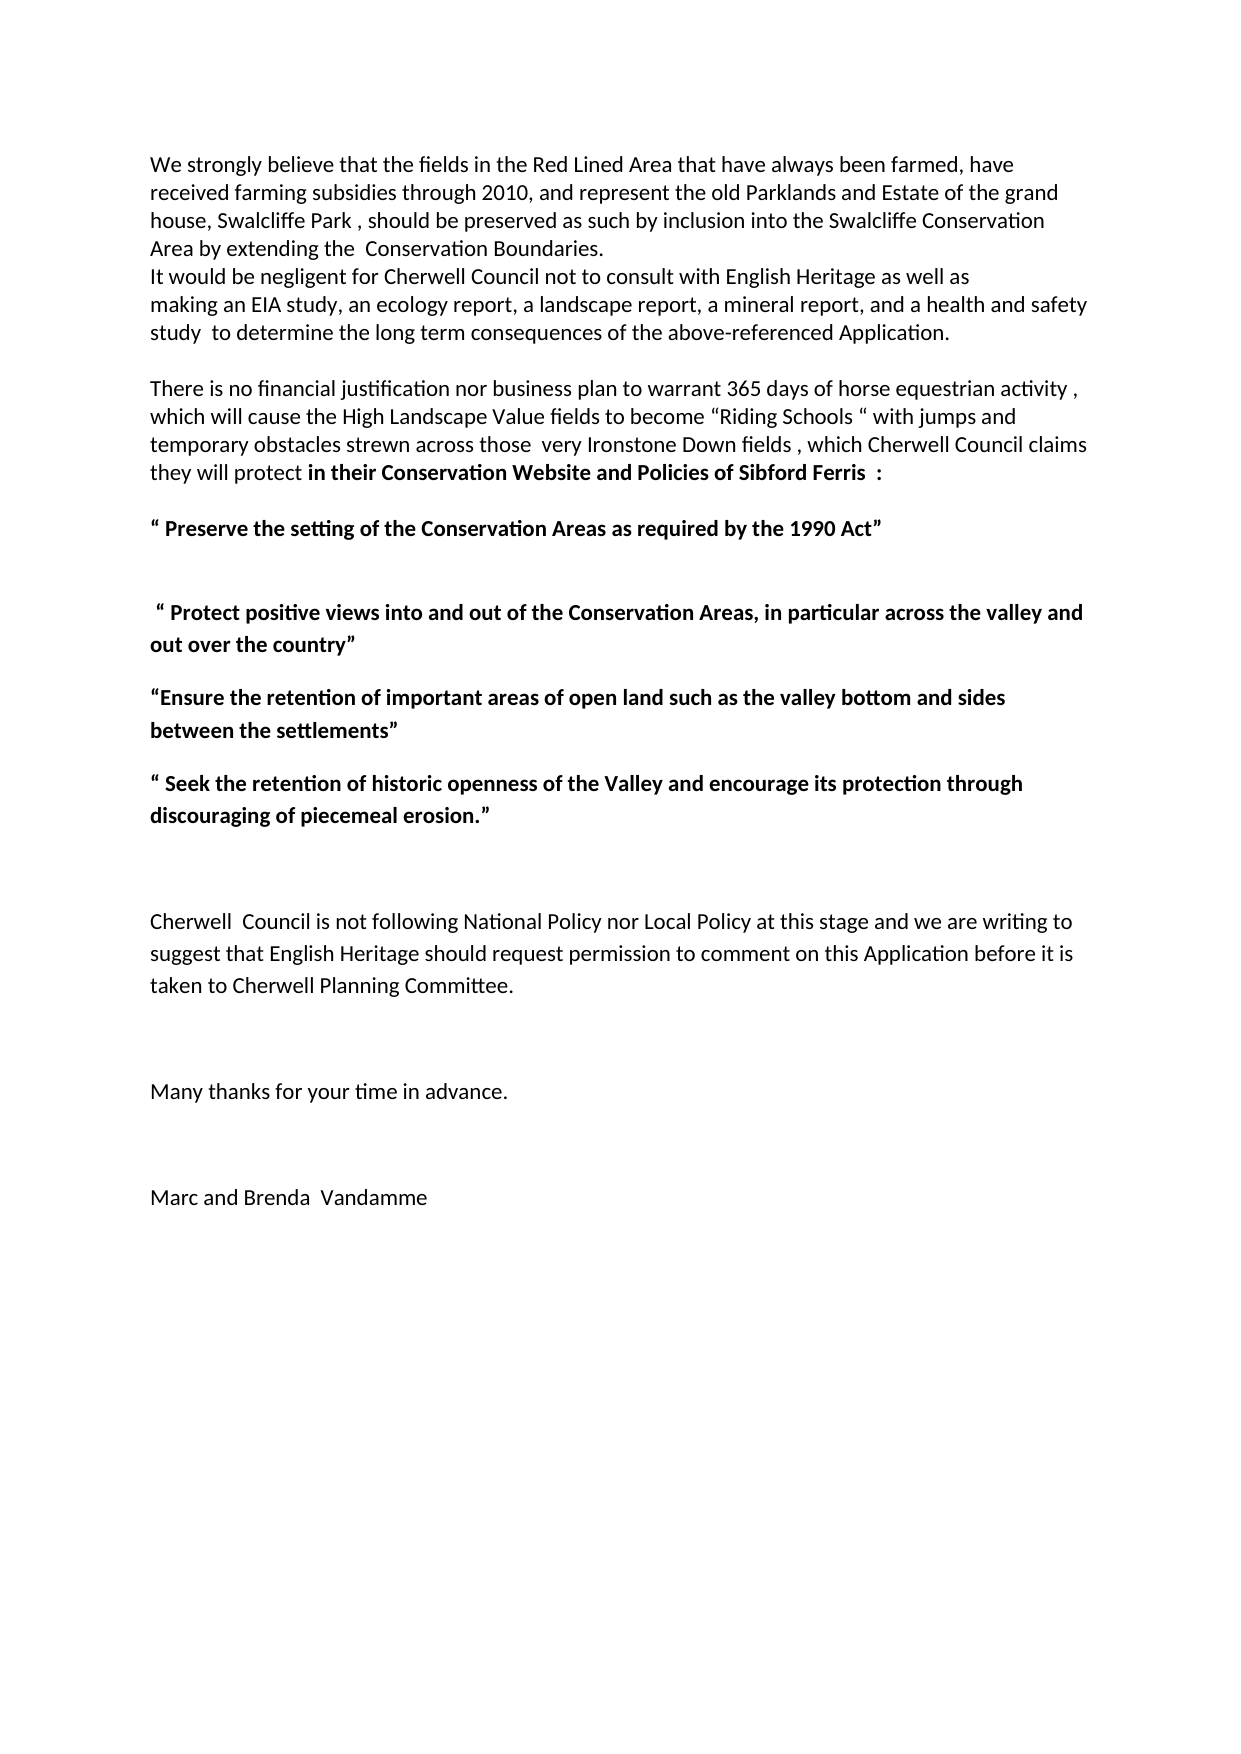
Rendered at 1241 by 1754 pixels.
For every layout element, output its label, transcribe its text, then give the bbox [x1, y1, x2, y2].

text temporary obstacles strewn across those very Ironstone Down fields , which Cherwell Council claims they will protect in their Conservation Website and Policies of Sibford Ferris : [150, 430, 1090, 486]
text “ Seek the retention of historic openness of the Valley and encourage its protection through discouraging of piecemeal erosion.” [150, 769, 1090, 829]
text which will cause the High Landscape Value fields to become “Riding Schools “ with jumps and [150, 402, 1090, 430]
text We strongly believe that the fields in the Red Lined Area that have always been farmed, have received farming subsidies through 2010, and represent the old Parklands and Estate of the grand house, Swalcliffe Park , should be preserved as such by inclusion into the Swalcliffe Conservation Area by extending the Conservation Boundaries. [150, 150, 1090, 262]
text There is no financial justification nor business plan to warrant 365 days of horse equestrian activity , [150, 374, 1090, 402]
text Marc and Brenda Vandamme [150, 1183, 1090, 1211]
text “Ensure the retention of important areas of open land such as the valley bottom and sides between the settlements” [150, 683, 1090, 744]
text Cherwell Council is not following National Policy nor Local Policy at this stage and we are writing to suggest that English Heritage should request permission to comment on this Application before it is taken to Cherwell Planning Committee. [150, 907, 1090, 999]
text making an EIA study, an ecology report, a landscape report, a mineral report, and a health and safety study to determine the long term consequences of the above-referenced Application. [150, 290, 1090, 346]
text It would be negligent for Cherwell Council not to consult with English Heritage as well as [150, 262, 1090, 290]
text “ Preserve the setting of the Conservation Areas as required by the 1990 Act” [150, 514, 1090, 542]
text Many thanks for your time in advance. [150, 1077, 1090, 1105]
text “ Protect positive views into and out of the Conservation Areas, in particular across the valley and out over the country” [150, 598, 1090, 658]
